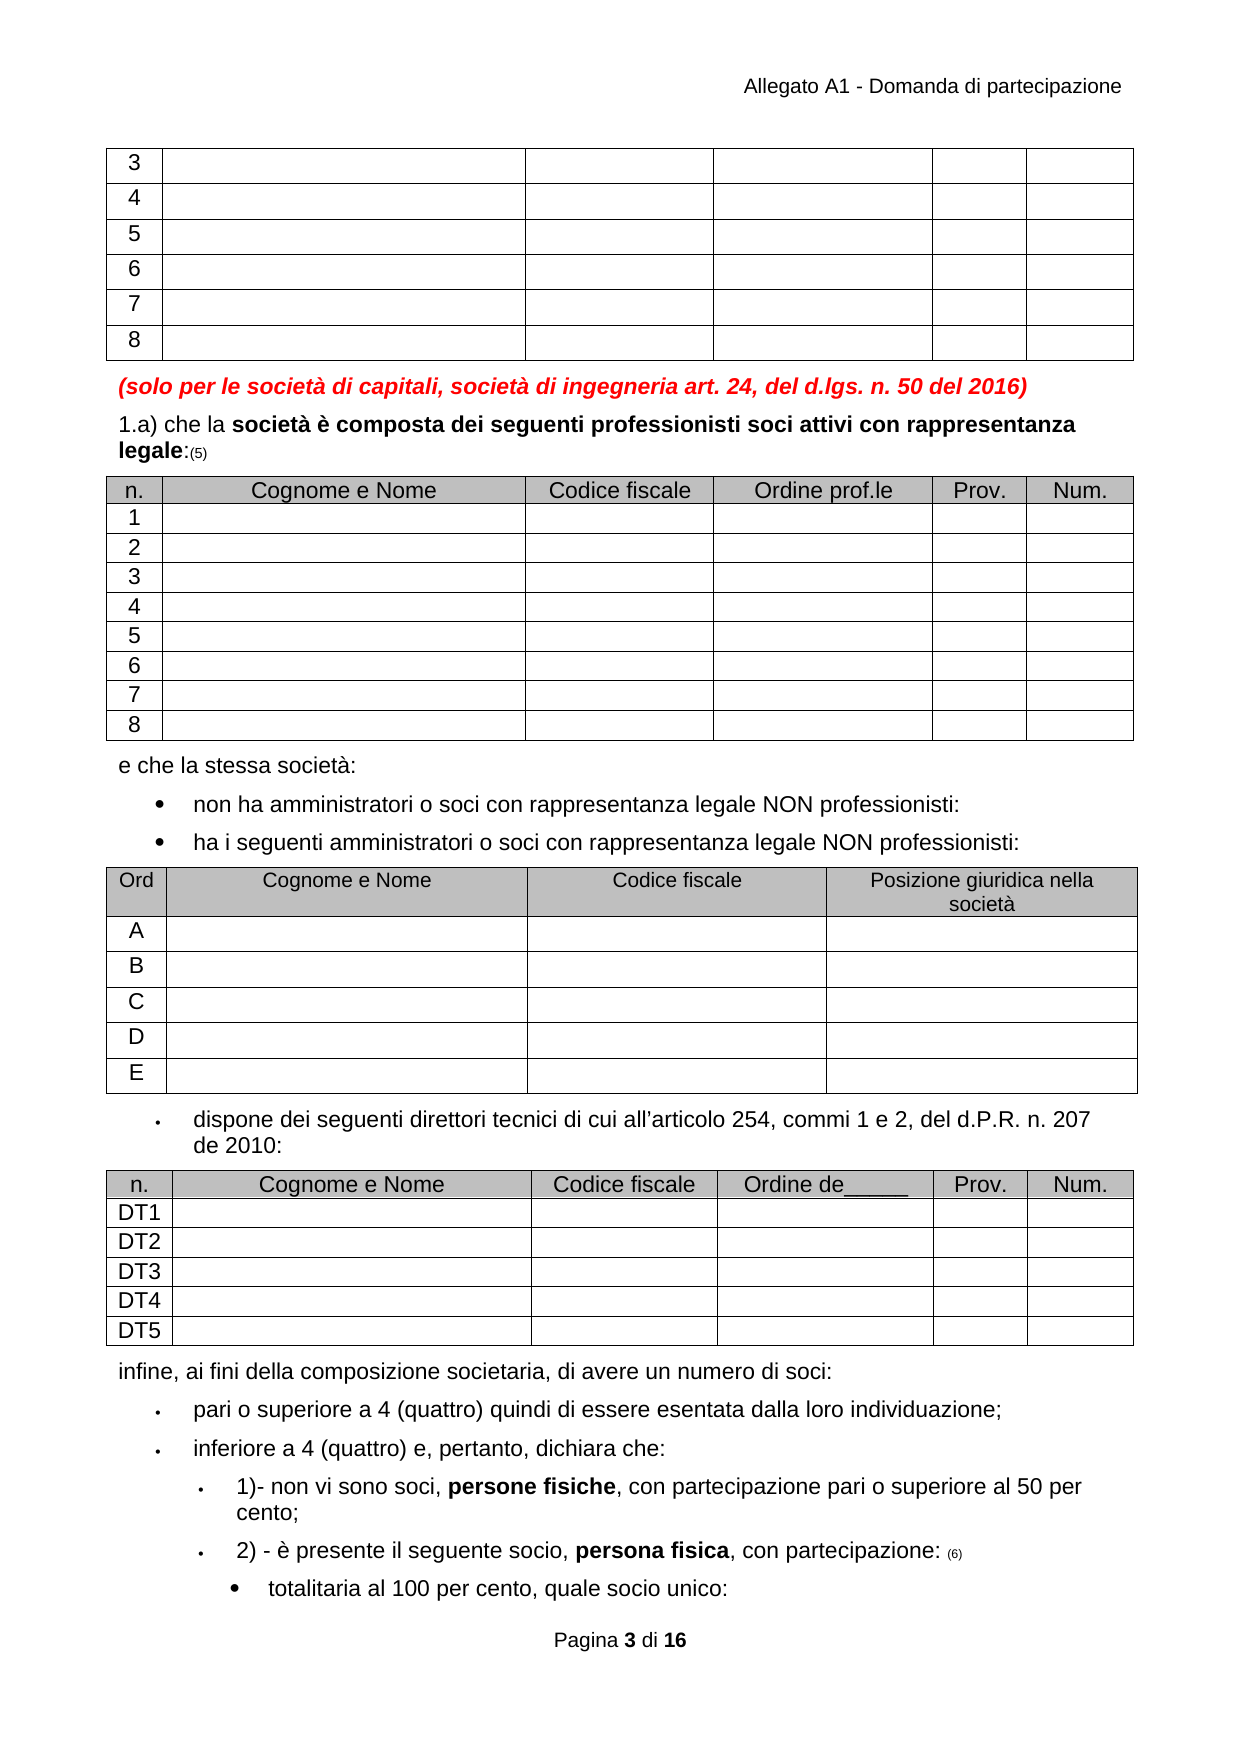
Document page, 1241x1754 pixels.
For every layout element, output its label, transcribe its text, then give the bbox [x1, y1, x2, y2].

table_header n. [107, 477, 162, 503]
table_cell [934, 1228, 1027, 1257]
table_cell [526, 149, 713, 183]
table_cell [1027, 563, 1133, 592]
table_header Codice fiscale [526, 477, 713, 503]
table_cell [163, 711, 525, 739]
table_cell [718, 1317, 933, 1345]
table_cell [167, 917, 527, 951]
table_header Ord [107, 868, 166, 916]
table_cell [163, 563, 525, 592]
table_cell [718, 1199, 933, 1227]
table_cell [532, 1199, 717, 1227]
table_cell [163, 622, 525, 651]
table_cell [933, 184, 1026, 218]
table_cell [1027, 534, 1133, 562]
table_cell [714, 563, 932, 592]
table_cell [528, 988, 826, 1022]
table_header Posizione giuridica nella società [827, 868, 1137, 916]
table_cell [163, 149, 525, 183]
table_cell [827, 917, 1137, 951]
table_cell [934, 1317, 1027, 1345]
table_header Ordine prof.le [714, 477, 932, 503]
table_cell [718, 1287, 933, 1316]
table_header Codice fiscale [528, 868, 826, 916]
table_cell [163, 534, 525, 562]
table_cell [173, 1287, 531, 1316]
table_cell [933, 652, 1026, 680]
table_cell [167, 952, 527, 987]
table_cell [526, 220, 713, 254]
table_cell [718, 1228, 933, 1257]
table_cell [526, 711, 713, 739]
list 1)- non vi sono soci, persone fisiche, con partecipazione pari o superiore al 50 per cento; [199, 1473, 1122, 1525]
list non ha amministratori o soci con rappresentanza legale NON professionisti: [156, 791, 1122, 817]
table_cell [528, 917, 826, 951]
table_header n. [107, 1171, 172, 1197]
table_cell [1027, 504, 1133, 532]
table_cell [167, 1023, 527, 1057]
table_cell [714, 255, 932, 289]
table_cell [1027, 255, 1133, 289]
list dispone dei seguenti direttori tecnici di cui all’articolo 254, commi 1 e 2, del d.P.R. n. 207 de 2010: [156, 1106, 1122, 1158]
table_cell 5 [107, 622, 162, 651]
table_cell [526, 534, 713, 562]
table_cell [163, 255, 525, 289]
table_cell 1 [107, 504, 162, 532]
table_cell [528, 1023, 826, 1057]
table_cell [173, 1258, 531, 1286]
table_cell [526, 593, 713, 621]
table_cell 5 [107, 220, 162, 254]
table_cell [933, 149, 1026, 183]
list ha i seguenti amministratori o soci con rappresentanza legale NON professionisti: [156, 829, 1122, 855]
table_cell [163, 681, 525, 710]
table_cell [933, 534, 1026, 562]
table_cell DT4 [107, 1287, 172, 1316]
table_cell [1027, 681, 1133, 710]
list inferiore a 4 (quattro) e, pertanto, dichiara che: [156, 1434, 1122, 1461]
text (solo per le società di capitali, società di ingegneria art. 24, del d.lgs. n. 50 del 2016) [118, 373, 1122, 399]
table_cell 7 [107, 681, 162, 710]
table_cell E [107, 1059, 166, 1093]
table_header Num. [1028, 1171, 1133, 1197]
table_cell [532, 1317, 717, 1345]
table_cell 2 [107, 534, 162, 562]
table_cell [173, 1317, 531, 1345]
list totalitaria al 100 per cento, quale socio unico: [231, 1575, 1122, 1602]
table_cell [163, 593, 525, 621]
text e che la stessa società: [118, 752, 1122, 779]
table_cell [934, 1199, 1027, 1227]
table_cell DT5 [107, 1317, 172, 1345]
table_cell B [107, 952, 166, 987]
table_cell [714, 290, 932, 325]
table_cell [933, 711, 1026, 739]
table_cell [933, 681, 1026, 710]
table_cell [714, 326, 932, 360]
table_header Ordine de_____ [718, 1171, 933, 1197]
table_cell [714, 534, 932, 562]
table_cell 8 [107, 711, 162, 739]
table_header Prov. [934, 1171, 1027, 1197]
table_cell [526, 184, 713, 218]
table_cell D [107, 1023, 166, 1057]
list 2) - è presente il seguente socio, persona fisica, con partecipazione: (6) [199, 1537, 1122, 1563]
table_cell [526, 563, 713, 592]
table_cell [933, 622, 1026, 651]
table_cell [163, 652, 525, 680]
table_cell [1027, 290, 1133, 325]
table_cell [827, 1023, 1137, 1057]
table_cell [714, 681, 932, 710]
table_cell [1028, 1287, 1133, 1316]
table_cell 4 [107, 184, 162, 218]
table_cell [163, 220, 525, 254]
table_cell 3 [107, 149, 162, 183]
table_cell DT2 [107, 1228, 172, 1257]
table_cell 7 [107, 290, 162, 325]
table_cell [526, 255, 713, 289]
table_cell [173, 1199, 531, 1227]
table_cell [933, 593, 1026, 621]
table_cell [714, 652, 932, 680]
table_cell 8 [107, 326, 162, 360]
table_cell [163, 326, 525, 360]
table_cell [933, 326, 1026, 360]
table_header Cognome e Nome [163, 477, 525, 503]
table_cell [827, 1059, 1137, 1093]
table_header Codice fiscale [532, 1171, 717, 1197]
table_cell [532, 1287, 717, 1316]
table_cell [714, 504, 932, 532]
table_cell [1028, 1258, 1133, 1286]
table_cell [827, 988, 1137, 1022]
table_header Cognome e Nome [173, 1171, 531, 1197]
list pari o superiore a 4 (quattro) quindi di essere esentata dalla loro individuazione; [156, 1396, 1122, 1423]
table_cell [526, 290, 713, 325]
table_cell [714, 220, 932, 254]
table_cell [1027, 149, 1133, 183]
table_cell [528, 1059, 826, 1093]
table_cell [167, 988, 527, 1022]
table_cell [526, 622, 713, 651]
table_cell [1028, 1317, 1133, 1345]
table_cell [933, 255, 1026, 289]
table_cell C [107, 988, 166, 1022]
table_cell [714, 711, 932, 739]
table_cell [1028, 1199, 1133, 1227]
table_cell [1028, 1228, 1133, 1257]
table_cell [1027, 184, 1133, 218]
table_cell [714, 593, 932, 621]
table_cell [934, 1287, 1027, 1316]
table_cell 6 [107, 255, 162, 289]
table_header Num. [1027, 477, 1133, 503]
table_cell [1027, 593, 1133, 621]
table_cell [714, 622, 932, 651]
table_cell [173, 1228, 531, 1257]
table_cell [526, 326, 713, 360]
table_cell [163, 184, 525, 218]
table_cell [1027, 326, 1133, 360]
table_cell [934, 1258, 1027, 1286]
table_cell 4 [107, 593, 162, 621]
table_cell [528, 952, 826, 987]
table_cell 6 [107, 652, 162, 680]
table_cell [933, 504, 1026, 532]
table_cell [1027, 622, 1133, 651]
table_cell [163, 290, 525, 325]
table_cell 3 [107, 563, 162, 592]
table_header Cognome e Nome [167, 868, 527, 916]
table_cell [526, 504, 713, 532]
table_cell A [107, 917, 166, 951]
table_cell [526, 681, 713, 710]
table_cell [167, 1059, 527, 1093]
table_cell [718, 1258, 933, 1286]
table_cell [1027, 711, 1133, 739]
table_cell DT3 [107, 1258, 172, 1286]
table_cell [933, 220, 1026, 254]
table_header Prov. [933, 477, 1026, 503]
table_cell [532, 1258, 717, 1286]
table_cell [163, 504, 525, 532]
table_cell DT1 [107, 1199, 172, 1227]
table_cell [1027, 652, 1133, 680]
table_cell [827, 952, 1137, 987]
table_cell [933, 563, 1026, 592]
text infine, ai fini della composizione societaria, di avere un numero di soci: [118, 1358, 1122, 1384]
table_cell [532, 1228, 717, 1257]
table_cell [714, 184, 932, 218]
table_cell [1027, 220, 1133, 254]
table_cell [526, 652, 713, 680]
text 1.a) che la società è composta dei seguenti professionisti soci attivi con rappresentanza legale:(5) [118, 411, 1122, 464]
table_cell [714, 149, 932, 183]
table_cell [933, 290, 1026, 325]
